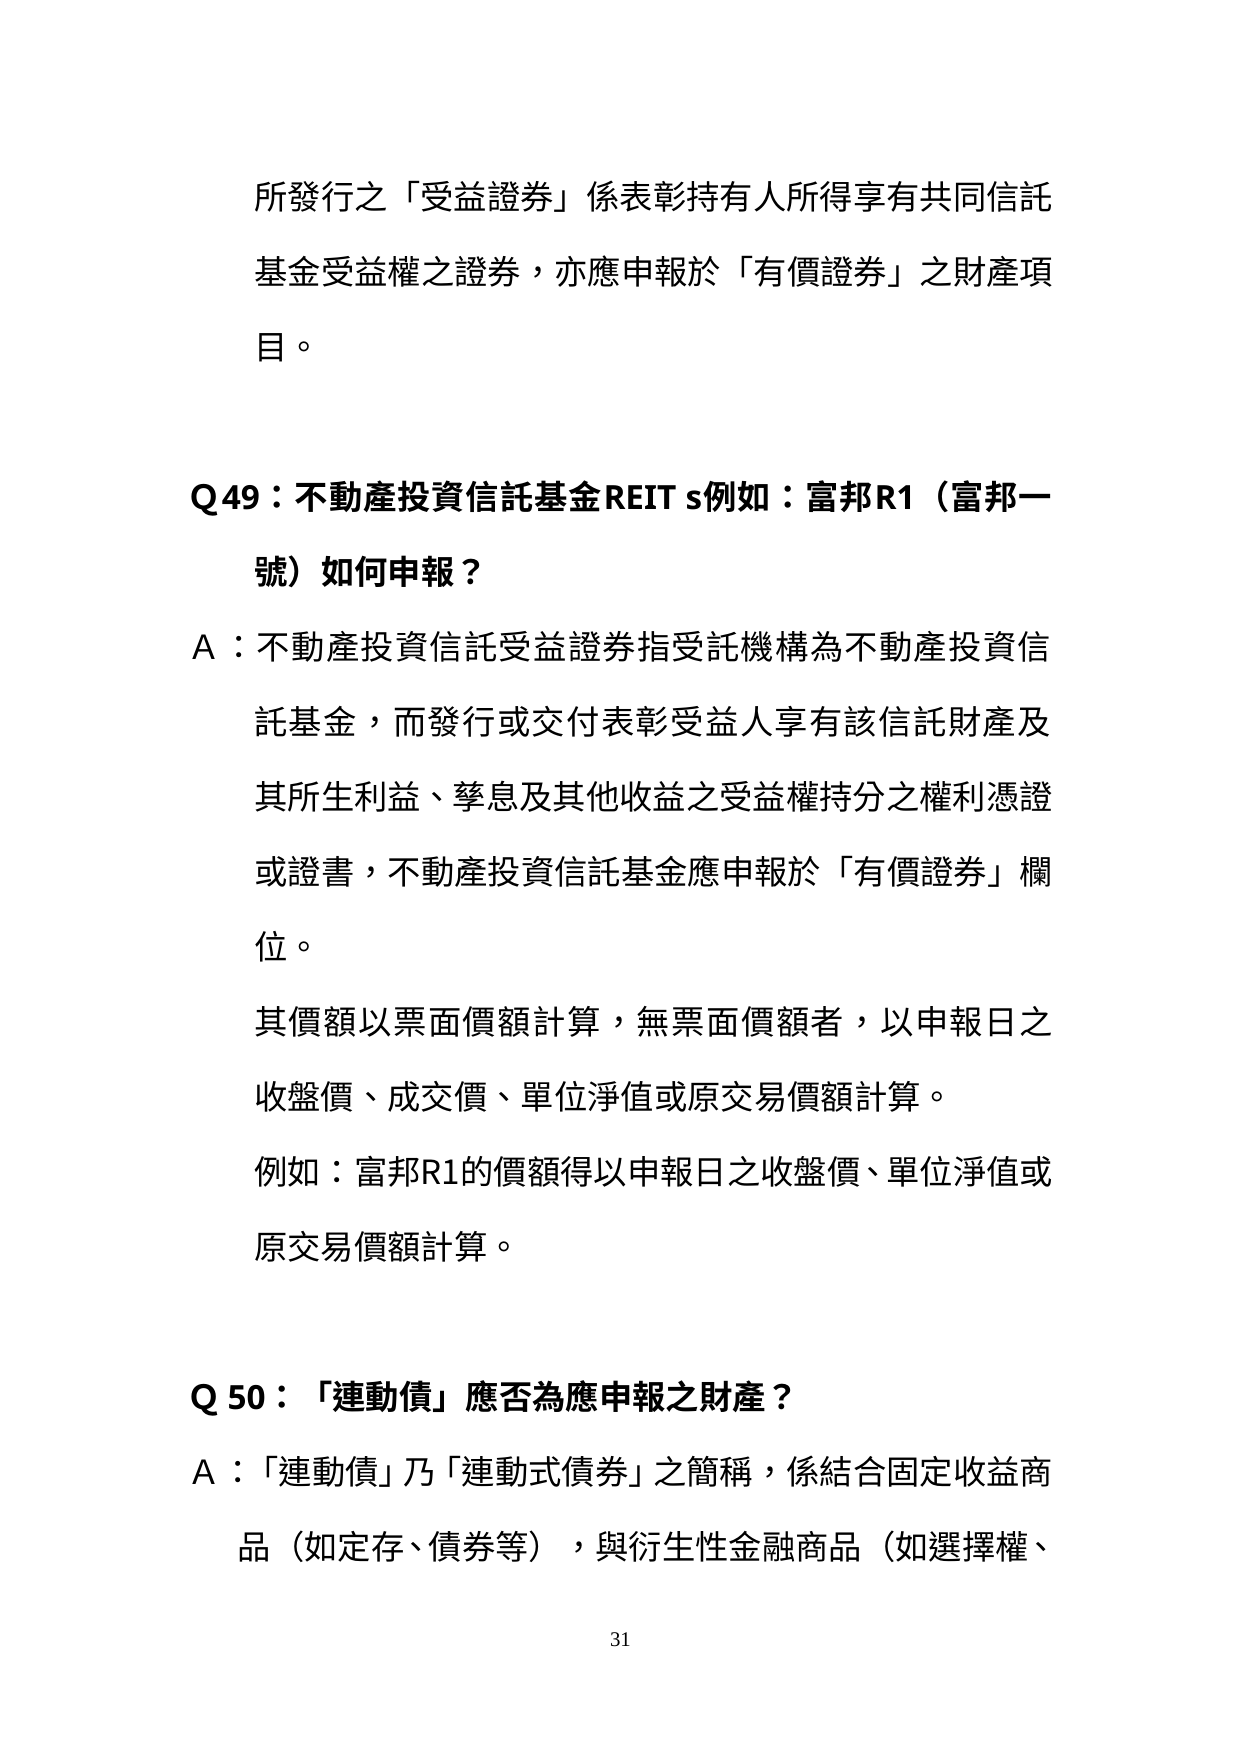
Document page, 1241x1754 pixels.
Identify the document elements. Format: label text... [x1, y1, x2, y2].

text 其價額以票面價額計算，無票面價額者，以申報日之收盤價、成交價、單位淨值或原交易價額計算。 [254, 982, 1053, 1132]
text Ａ：不動產投資信託受益證券指受託機構為不動產投資信託基金，而發行或交付表彰受益人享有該信託財產及其所生利益、孳息及其他收益之受益權持分之權利憑證或證書，不動產投資信託基金應申報於「有價證券」欄位。 [187, 607, 1053, 982]
text Ｑ49：不動產投資信託基金REIT s例如：富邦R1（富邦一號）如何申報？ [187, 457, 1053, 607]
text Ａ：填表說明貳、各別事項第8點明定「由公司確定用途之信託資金」係屬「存款」；而目前相關法令規定並無「指定用途之『共同基金』」之用語，如所指係以證券投資信託事業募集之「證券投資信託基金」而言，則其發行之「受益憑證」即屬本法所稱之「有價證券」；如係指信託業法第8條之「共同信託基金」，則係信託業就一定之投資標的，以發行受益證券或記帳方式向不特定多數人募集，並為該不特定多數人之利益而運用之信託資金，因其所發行之「受益證券」係表彰持有人所得享有共同信託基金受益權之證券，亦應申報於「有價證券」之財產項目。 [187, 157, 1053, 382]
text Ａ：「連動債」乃「連動式債券」之簡稱，係結合固定收益商品（如定存、債券等），與衍生性金融商品（如選擇權、交換等），藉以提高投資潛在收益的新金融商品，可連結之標的眾多，包括利率、匯率、股價、指數、商品、信用等，其性質雖屬民商法上之一般債券（非證券交易法所稱之債券），且兼具衍生性金融商品之性質，惟其財產屬性須依個案逐一判定，而於實質審核實務操作上易滋困擾，故於新法施行後無庸申報。 [187, 1432, 1053, 1582]
text Ｑ50：「連動債」應否為應申報之財產？ [187, 1357, 1053, 1432]
text 例如：富邦R1的價額得以申報日之收盤價、單位淨值或原交易價額計算。 [254, 1132, 1053, 1282]
